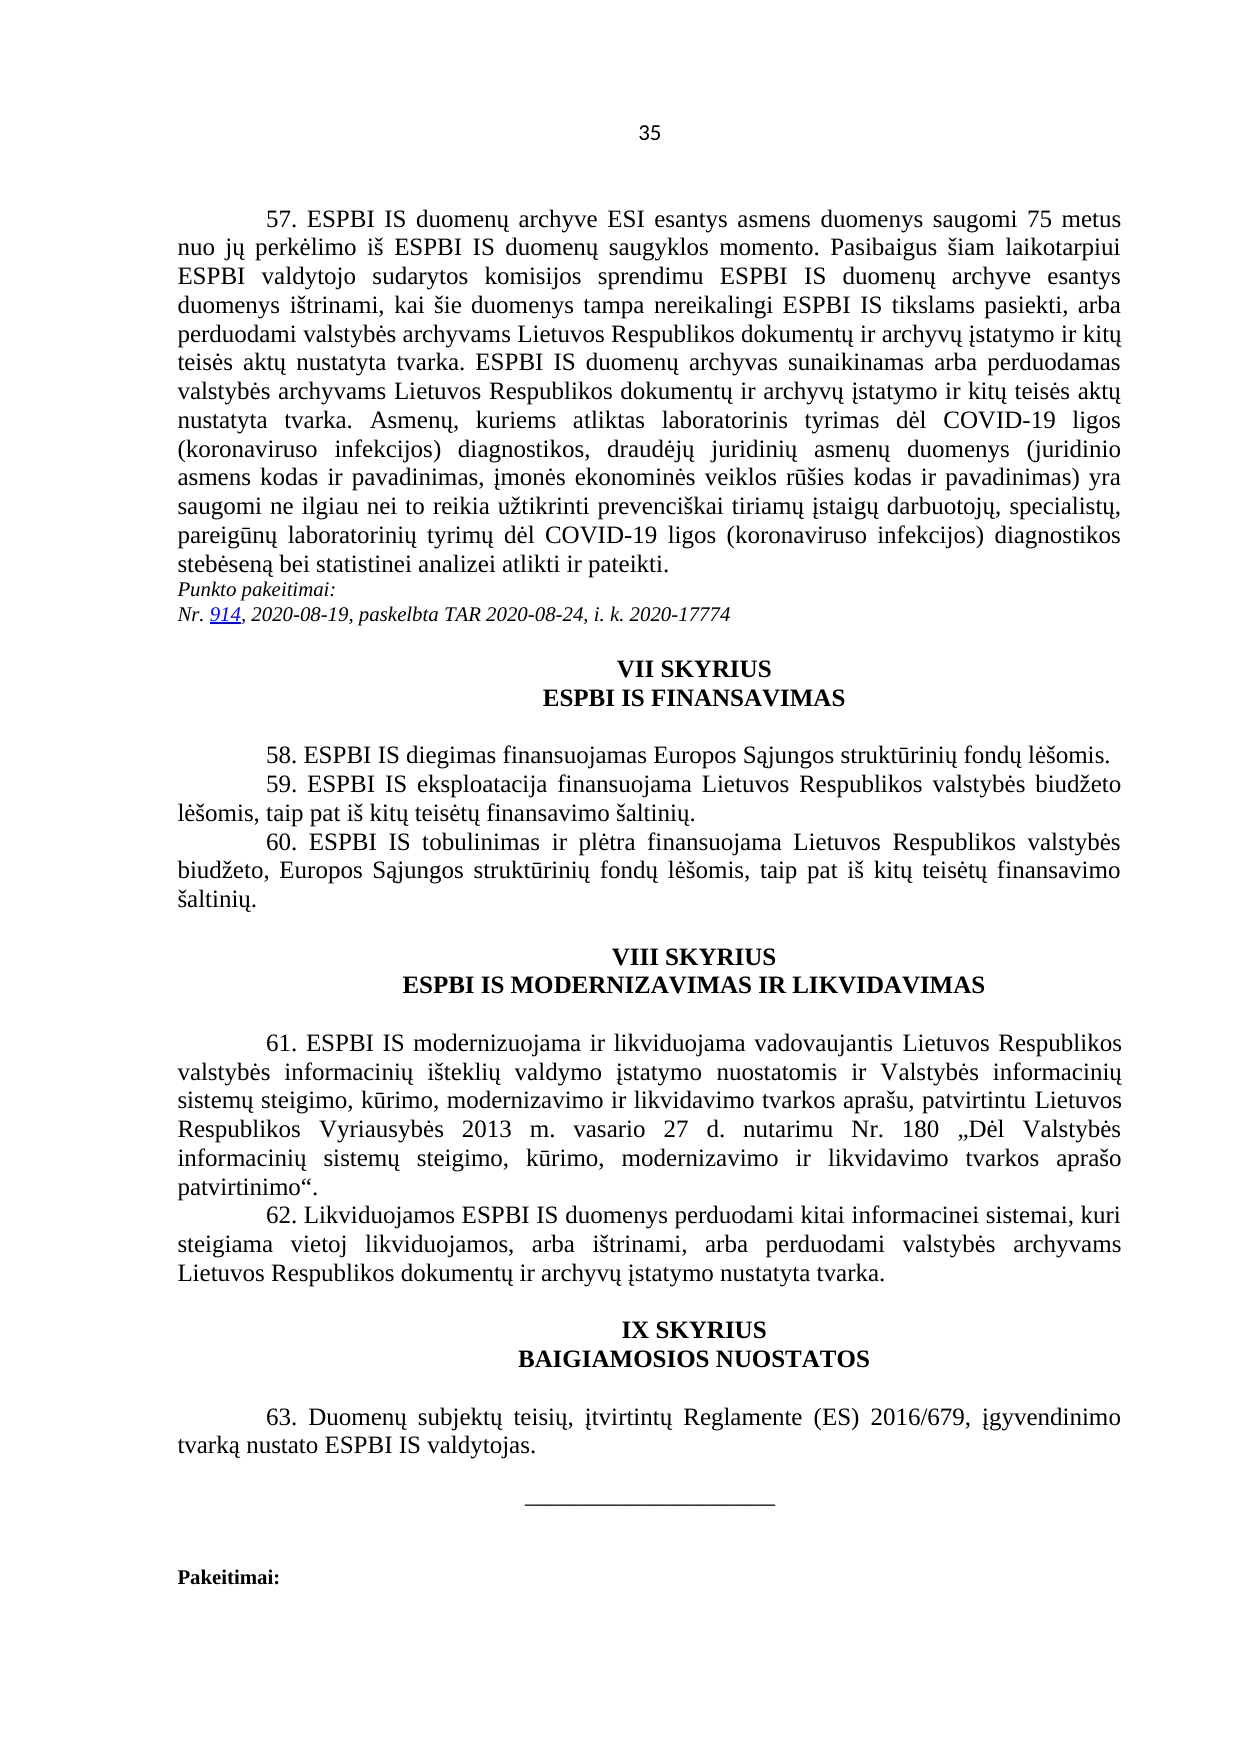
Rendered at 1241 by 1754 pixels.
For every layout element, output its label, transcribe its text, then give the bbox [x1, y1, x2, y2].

text VIII SKYRIUS [177, 942, 1122, 971]
text 58. ESPBI IS diegimas finansuojamas Europos Sąjungos struktūrinių fondų lėšomis. [177, 741, 1122, 769]
text 61. ESPBI IS modernizuojama ir likviduojama vadovaujantis Lietuvos Respublikos valstybės informacinių išteklių valdymo įstatymo nuostatomis ir Valstybės informacinių sistemų steigimo, kūrimo, modernizavimo ir likvidavimo tvarkos aprašu, patvirtintu Lietuvos Respublikos Vyriausybės 2013 m. vasario 27 d. nutarimu Nr. 180 „Dėl Valstybės informacinių sistemų steigimo, kūrimo, modernizavimo ir likvidavimo tvarkos aprašo patvirtinimo“. [177, 1028, 1122, 1201]
text ESPBI IS FINANSAVIMAS [177, 683, 1122, 712]
text IX SKYRIUS [177, 1316, 1122, 1344]
text 63. Duomenų subjektų teisių, įtvirtintų Reglamente (ES) 2016/679, įgyvendinimo tvarką nustato ESPBI IS valdytojas. [177, 1402, 1122, 1459]
text 59. ESPBI IS eksploatacija finansuojama Lietuvos Respublikos valstybės biudžeto lėšomis, taip pat iš kitų teisėtų finansavimo šaltinių. [177, 769, 1122, 827]
text 62. Likviduojamos ESPBI IS duomenys perduodami kitai informacinei sistemai, kuri steigiama vietoj likviduojamos, arba ištrinami, arba perduodami valstybės archyvams Lietuvos Respublikos dokumentų ir archyvų įstatymo nustatyta tvarka. [177, 1201, 1122, 1287]
text 57. ESPBI IS duomenų archyve ESI esantys asmens duomenys saugomi 75 metus nuo jų perkėlimo iš ESPBI IS duomenų saugyklos momento. Pasibaigus šiam laikotarpiui ESPBI valdytojo sudarytos komisijos sprendimu ESPBI IS duomenų archyve esantys duomenys ištrinami, kai šie duomenys tampa nereikalingi ESPBI IS tikslams pasiekti, arba perduodami valstybės archyvams Lietuvos Respublikos dokumentų ir archyvų įstatymo ir kitų teisės aktų nustatyta tvarka. ESPBI IS duomenų archyvas sunaikinamas arba perduodamas valstybės archyvams Lietuvos Respublikos dokumentų ir archyvų įstatymo ir kitų teisės aktų nustatyta tvarka. Asmenų, kuriems atliktas laboratorinis tyrimas dėl COVID-19 ligos (koronaviruso infekcijos) diagnostikos, draudėjų juridinių asmenų duomenys (juridinio asmens kodas ir pavadinimas, įmonės ekonominės veiklos rūšies kodas ir pavadinimas) yra saugomi ne ilgiau nei to reikia užtikrinti prevenciškai tiriamų įstaigų darbuotojų, specialistų, pareigūnų laboratorinių tyrimų dėl COVID-19 ligos (koronaviruso infekcijos) diagnostikos stebėseną bei statistinei analizei atlikti ir pateikti. [177, 204, 1122, 577]
text 60. ESPBI IS tobulinimas ir plėtra finansuojama Lietuvos Respublikos valstybės biudžeto, Europos Sąjungos struktūrinių fondų lėšomis, taip pat iš kitų teisėtų finansavimo šaltinių. [177, 827, 1122, 913]
text Nr. 914, 2020-08-19, paskelbta TAR 2020-08-24, i. k. 2020-17774 [177, 601, 1122, 626]
text Pakeitimai: [177, 1565, 1122, 1589]
text Punkto pakeitimai: [177, 577, 1122, 601]
text VII SKYRIUS [177, 654, 1122, 683]
text BAIGIAMOSIOS NUOSTATOS [177, 1344, 1122, 1373]
text –––––––––––––––––––– [177, 1488, 1122, 1517]
text ESPBI IS MODERNIZAVIMAS IR LIKVIDAVIMAS [177, 971, 1122, 999]
